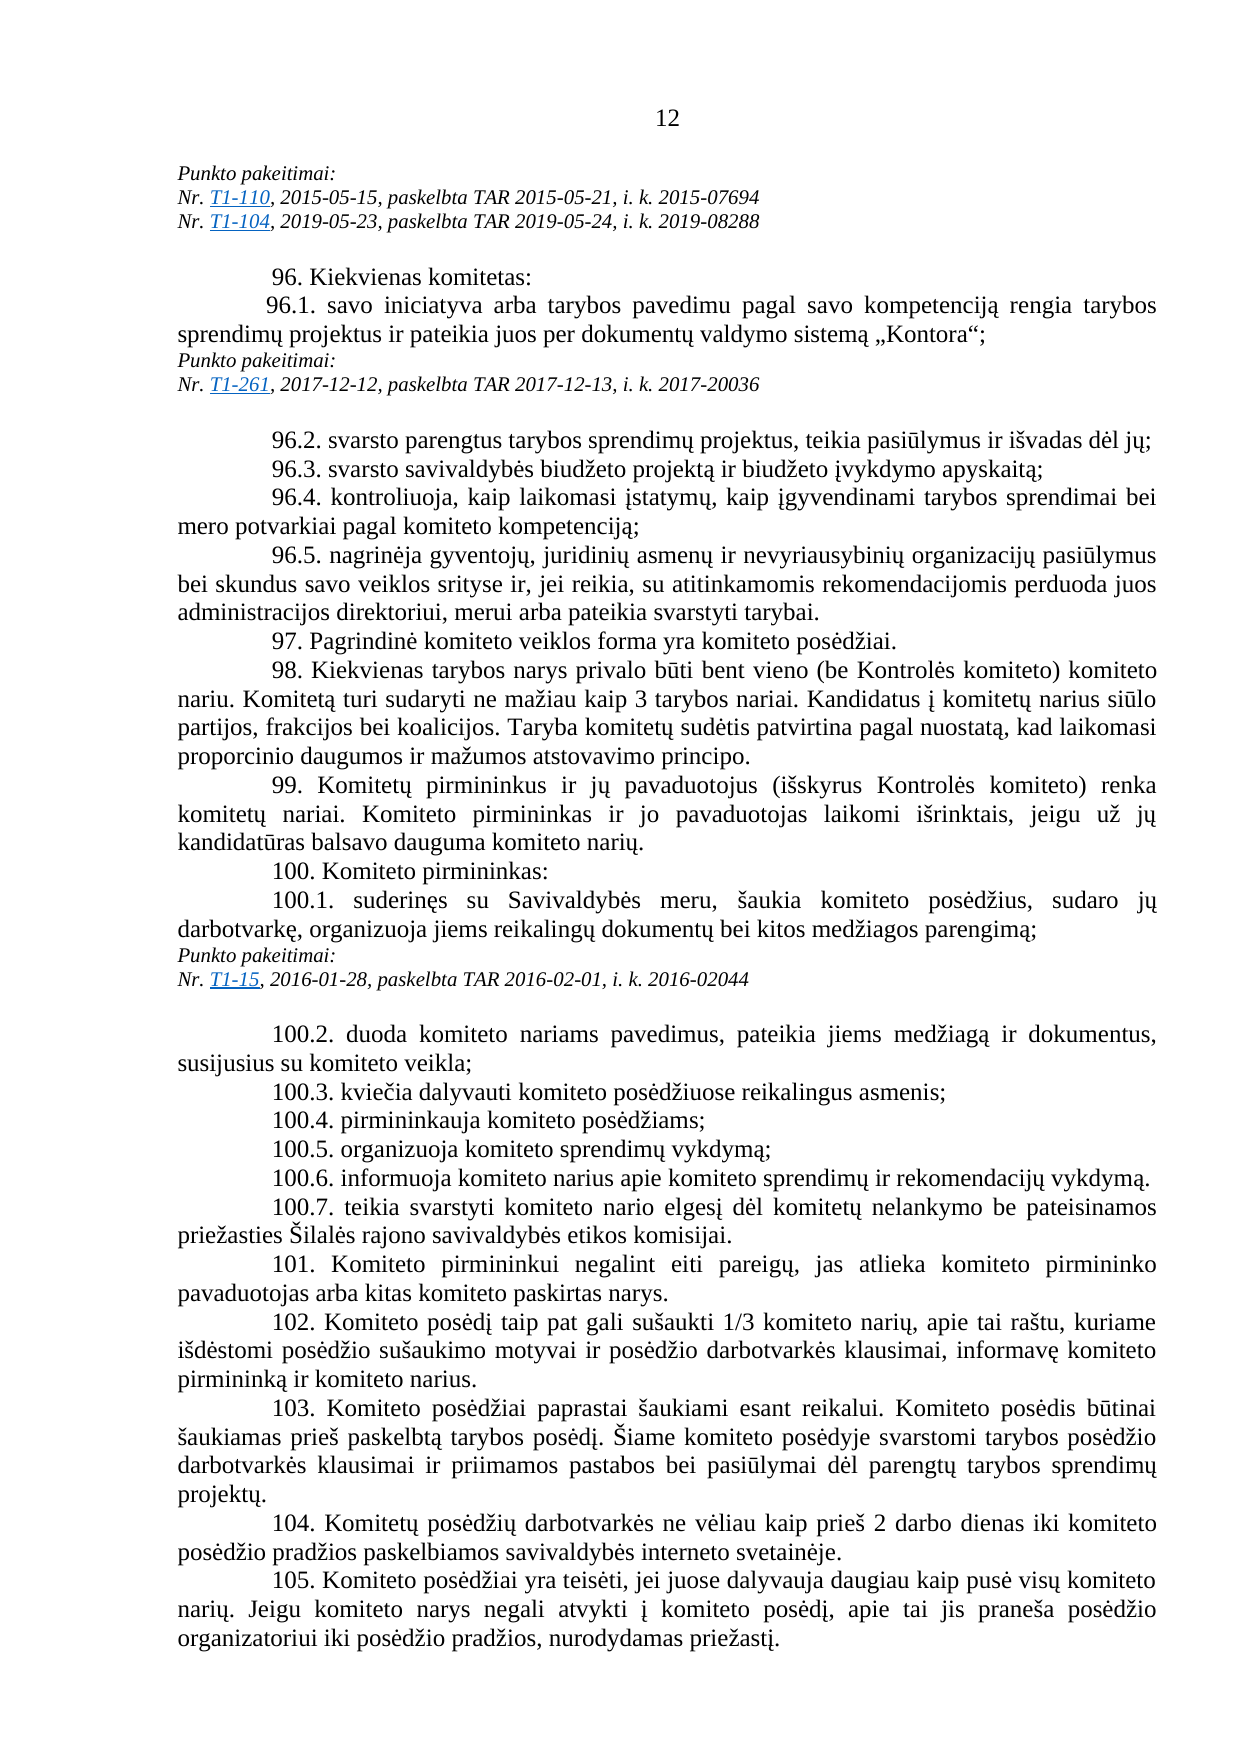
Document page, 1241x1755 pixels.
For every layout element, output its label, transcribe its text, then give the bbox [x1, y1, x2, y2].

text 105. Komiteto posėdžiai yra teisėti, jei juose dalyvauja daugiau kaip pusė visų komiteto narių. Jeigu komiteto narys negali atvykti į komiteto posėdį, apie tai jis praneša posėdžio organizatoriui iki posėdžio pradžios, nurodydamas priežastį. [177, 1566, 1158, 1652]
text 100.6. informuoja komiteto narius apie komiteto sprendimų ir rekomendacijų vykdymą. [177, 1163, 1158, 1192]
text 100. Komiteto pirmininkas: [177, 856, 1158, 885]
text 96.1. savo iniciatyva arba tarybos pavedimu pagal savo kompetenciją rengia tarybos sprendimų projektus ir pateikia juos per dokumentų valdymo sistemą „Kontora“; [177, 291, 1158, 348]
text 96.3. svarsto savivaldybės biudžeto projektą ir biudžeto įvykdymo apyskaitą; [177, 454, 1158, 482]
text 100.4. pirmininkauja komiteto posėdžiams; [177, 1106, 1158, 1134]
text 99. Komitetų pirmininkus ir jų pavaduotojus (išskyrus Kontrolės komiteto) renka komitetų nariai. Komiteto pirmininkas ir jo pavaduotojas laikomi išrinktais, jeigu už jų kandidatūras balsavo dauguma komiteto narių. [177, 770, 1158, 856]
text Punkto pakeitimai: [177, 161, 1158, 185]
text 100.5. organizuoja komiteto sprendimų vykdymą; [177, 1134, 1158, 1163]
text Nr. T1-15, 2016-01-28, paskelbta TAR 2016-02-01, i. k. 2016-02044 [177, 967, 1158, 991]
text 96. Kiekvienas komitetas: [177, 262, 1158, 291]
text Nr. T1-110, 2015-05-15, paskelbta TAR 2015-05-21, i. k. 2015-07694 [177, 185, 1158, 209]
text 102. Komiteto posėdį taip pat gali sušaukti 1/3 komiteto narių, apie tai raštu, kuriame išdėstomi posėdžio sušaukimo motyvai ir posėdžio darbotvarkės klausimai, informavę komiteto pirmininką ir komiteto narius. [177, 1307, 1158, 1393]
text 96.4. kontroliuoja, kaip laikomasi įstatymų, kaip įgyvendinami tarybos sprendimai bei mero potvarkiai pagal komiteto kompetenciją; [177, 482, 1158, 540]
text 101. Komiteto pirmininkui negalint eiti pareigų, jas atlieka komiteto pirmininko pavaduotojas arba kitas komiteto paskirtas narys. [177, 1249, 1158, 1307]
text 98. Kiekvienas tarybos narys privalo būti bent vieno (be Kontrolės komiteto) komiteto nariu. Komitetą turi sudaryti ne mažiau kaip 3 tarybos nariai. Kandidatus į komitetų narius siūlo partijos, frakcijos bei koalicijos. Taryba komitetų sudėtis patvirtina pagal nuostatą, kad laikomasi proporcinio daugumos ir mažumos atstovavimo principo. [177, 655, 1158, 770]
text 100.3. kviečia dalyvauti komiteto posėdžiuose reikalingus asmenis; [177, 1077, 1158, 1106]
text 96.2. svarsto parengtus tarybos sprendimų projektus, teikia pasiūlymus ir išvadas dėl jų; [177, 425, 1158, 454]
text 103. Komiteto posėdžiai paprastai šaukiami esant reikalui. Komiteto posėdis būtinai šaukiamas prieš paskelbtą tarybos posėdį. Šiame komiteto posėdyje svarstomi tarybos posėdžio darbotvarkės klausimai ir priimamos pastabos bei pasiūlymai dėl parengtų tarybos sprendimų projektų. [177, 1393, 1158, 1508]
text 97. Pagrindinė komiteto veiklos forma yra komiteto posėdžiai. [177, 626, 1158, 655]
text 100.7. teikia svarstyti komiteto nario elgesį dėl komitetų nelankymo be pateisinamos priežasties Šilalės rajono savivaldybės etikos komisijai. [177, 1192, 1158, 1249]
text 100.1. suderinęs su Savivaldybės meru, šaukia komiteto posėdžius, sudaro jų darbotvarkę, organizuoja jiems reikalingų dokumentų bei kitos medžiagos parengimą; [177, 885, 1158, 942]
text Nr. T1-104, 2019-05-23, paskelbta TAR 2019-05-24, i. k. 2019-08288 [177, 209, 1158, 233]
text Nr. T1-261, 2017-12-12, paskelbta TAR 2017-12-13, i. k. 2017-20036 [177, 372, 1158, 396]
text Punkto pakeitimai: [177, 942, 1158, 967]
text 96.5. nagrinėja gyventojų, juridinių asmenų ir nevyriausybinių organizacijų pasiūlymus bei skundus savo veiklos srityse ir, jei reikia, su atitinkamomis rekomendacijomis perduoda juos administracijos direktoriui, merui arba pateikia svarstyti tarybai. [177, 540, 1158, 626]
text 104. Komitetų posėdžių darbotvarkės ne vėliau kaip prieš 2 darbo dienas iki komiteto posėdžio pradžios paskelbiamos savivaldybės interneto svetainėje. [177, 1508, 1158, 1566]
text 100.2. duoda komiteto nariams pavedimus, pateikia jiems medžiagą ir dokumentus, susijusius su komiteto veikla; [177, 1019, 1158, 1077]
text Punkto pakeitimai: [177, 348, 1158, 372]
